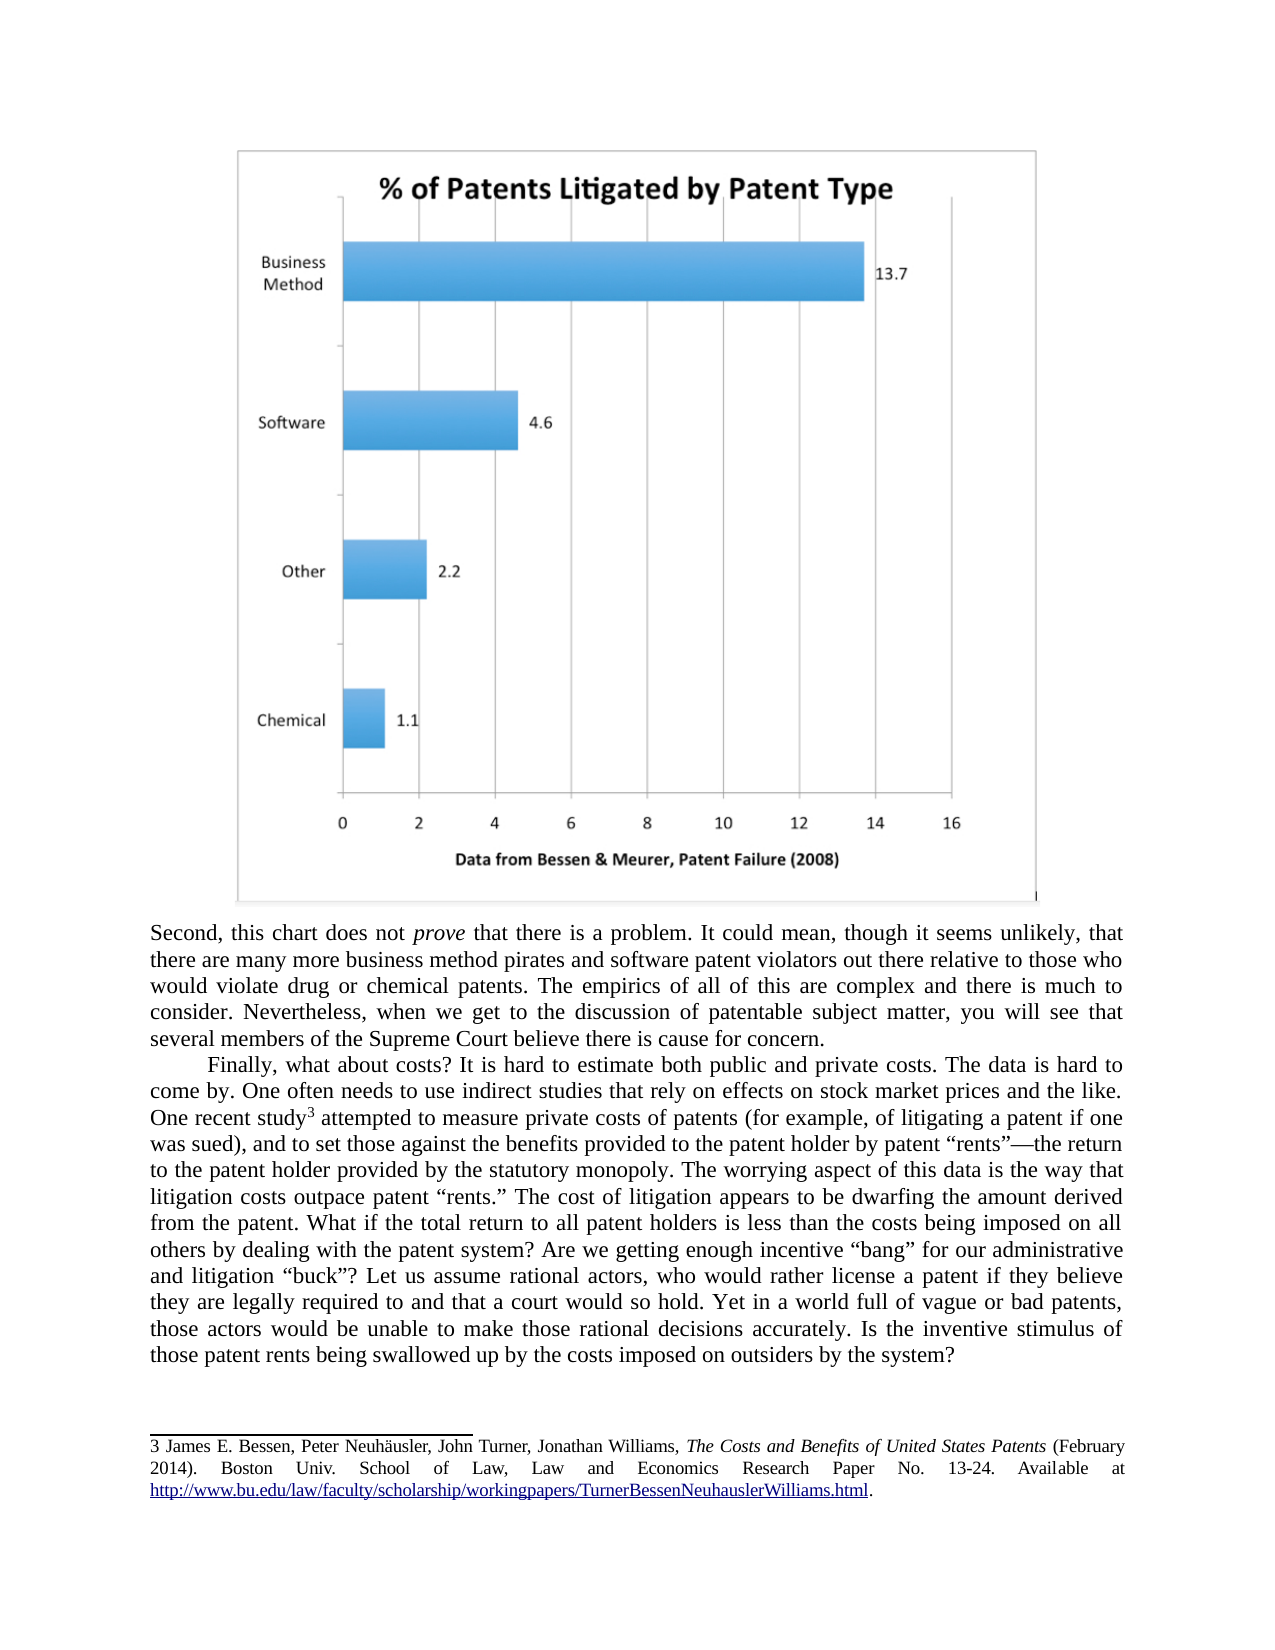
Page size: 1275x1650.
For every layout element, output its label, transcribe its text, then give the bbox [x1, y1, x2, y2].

text Finally, what about costs? It is hard to estimate both public and private costs. The data is hard to come by. One often needs to use indirect studies that rely on effects on stock market prices and the like. One recent study attempted to measure private costs of patents (for example, of litigating a patent if one was sued), and to set those against the benefits provided to the patent holder by patent “rents”—the return to the patent holder provided by the statutory monopoly. The worrying aspect of this data is the way that litigation costs outpace patent “rents.” The cost of litigation appears to be dwarfing the amount derived from the patent. What if the total return to all patent holders is less than the costs being imposed on all others by dealing with the patent system? Are we getting enough incentive “bang” for our administrative and litigation “buck”? Let us assume rational actors, who would rather license a patent if they believe they are legally required to and that a court would so hold. Yet in a world full of vague or bad patents, those actors would be unable to make those rational decisions accurately. Is the inventive stimulus of those patent rents being swallowed up by the costs imposed on outsiders by the system? [150, 1051, 1125, 1367]
text Second, this chart does not prove that there is a problem. It could mean, though it seems unlikely, that there are many more business method pirates and software patent violators out there relative to those who would violate drug or chemical patents. The empirics of all of this are complex and there is much to consider. Nevertheless, when we get to the discussion of patentable subject matter, you will see that several members of the Supreme Court believe there is cause for concern. [150, 919, 1125, 1051]
text James E. Bessen, Peter Neuhäusler, John Turner, Jonathan Williams, The Costs and Benefits of United States Patents (February 2014). Boston Univ. School of Law, Law and Economics Research Paper No. 13-24. Avail­able at http://www.bu.edu/law/faculty/scholarship/workingpapers/TurnerBessenNeuhauslerWilliams.html. [150, 1435, 1125, 1500]
